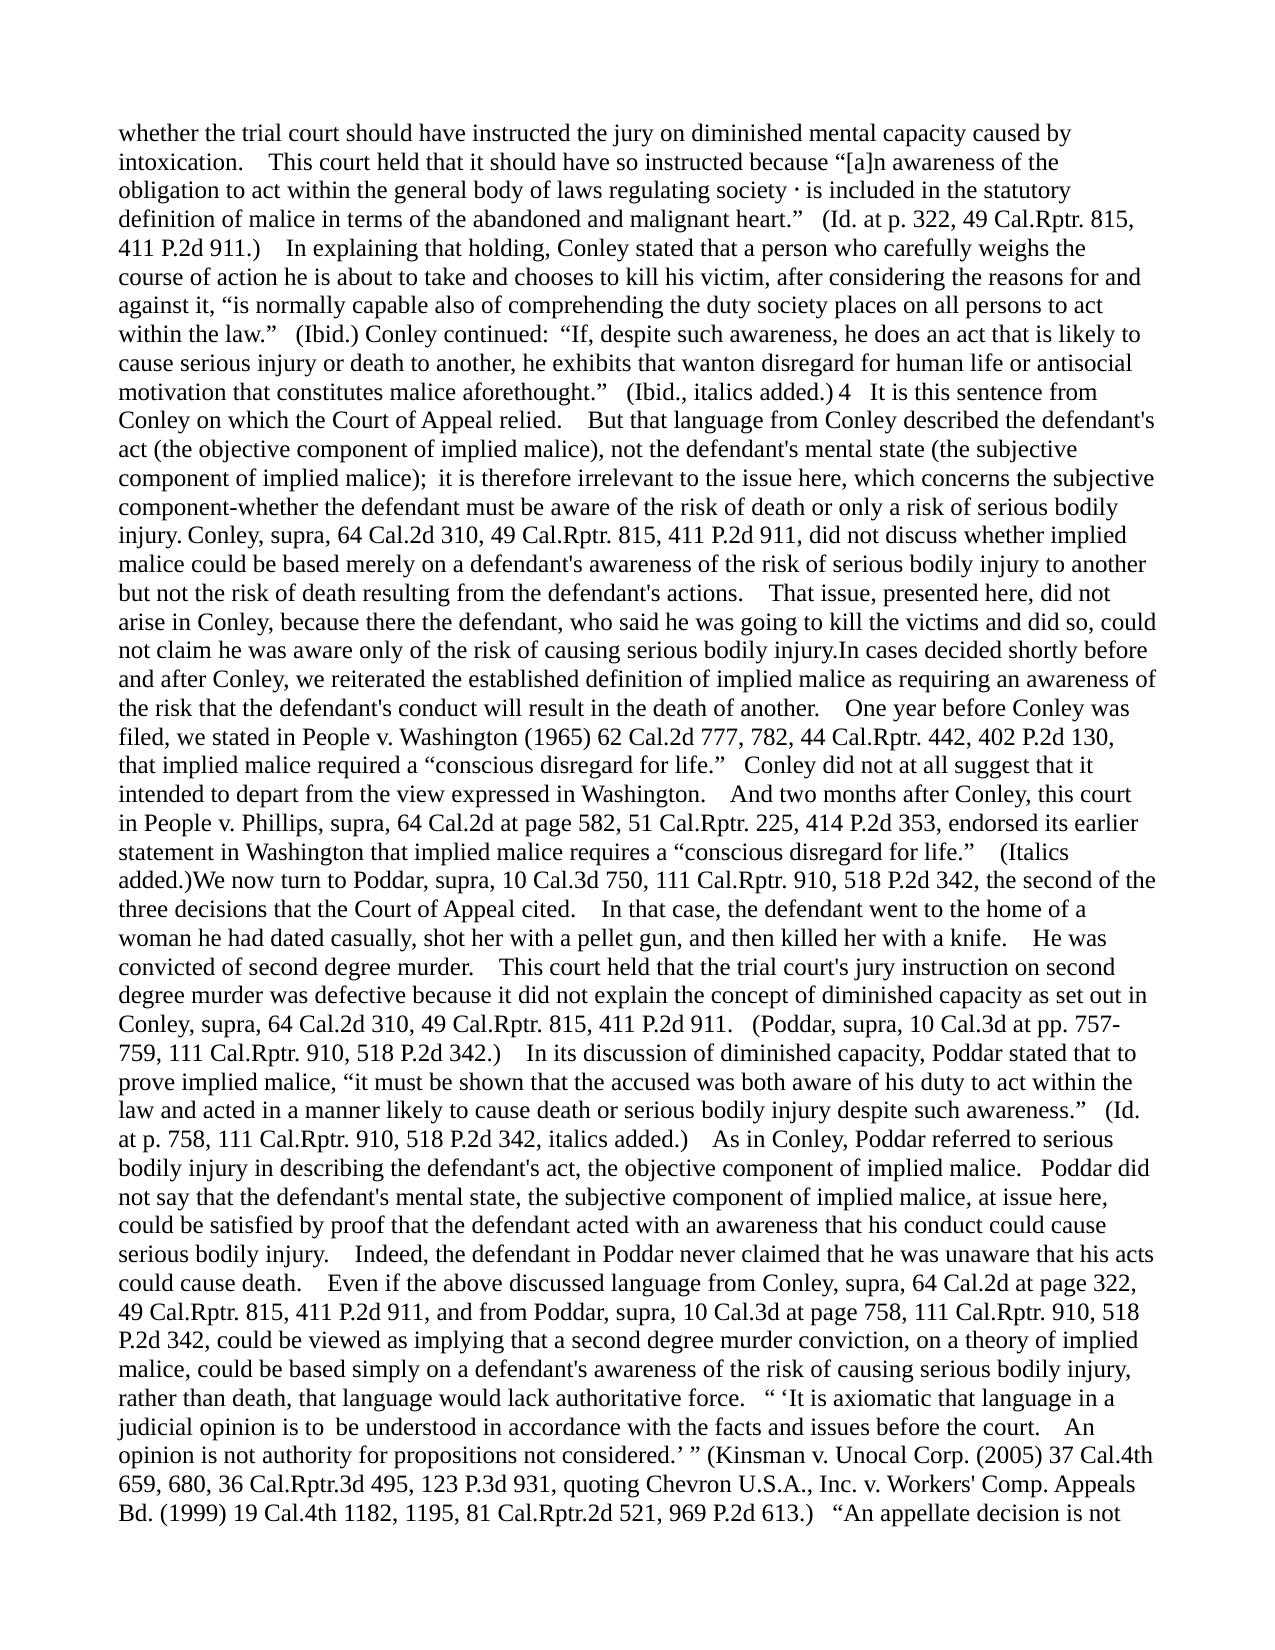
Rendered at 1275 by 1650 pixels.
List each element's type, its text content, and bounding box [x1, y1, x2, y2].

text whether the trial court should have instructed the jury on diminished mental capacity caused by intoxication. This court held that it should have so instructed because “[a]n awareness of the obligation to act within the general body of laws regulating society ․ is included in the statutory definition of malice in terms of the abandoned and malignant heart.” (Id. at p. 322, 49 Cal.Rptr. 815, 411 P.2d 911.) In explaining that holding, Conley stated that a person who carefully weighs the course of action he is about to take and chooses to kill his victim, after considering the reasons for and against it, “is normally capable also of comprehending the duty society places on all persons to act within the law.” (Ibid.) Conley continued: “If, despite such awareness, he does an act that is likely to cause serious injury or death to another, he exhibits that wanton disregard for human life or antisocial motivation that constitutes malice aforethought.” (Ibid., italics added.) 4 It is this sentence from Conley on which the Court of Appeal relied. But that language from Conley described the defendant's act (the objective component of implied malice), not the defendant's mental state (the subjective component of implied malice); it is therefore irrelevant to the issue here, which concerns the subjective component-whether the defendant must be aware of the risk of death or only a risk of serious bodily injury. Conley, supra, 64 Cal.2d 310, 49 Cal.Rptr. 815, 411 P.2d 911, did not discuss whether implied malice could be based merely on a defendant's awareness of the risk of serious bodily injury to another but not the risk of death resulting from the defendant's actions. That issue, presented here, did not arise in Conley, because there the defendant, who said he was going to kill the victims and did so, could not claim he was aware only of the risk of causing serious bodily injury.In cases decided shortly before and after Conley, we reiterated the established definition of implied malice as requiring an awareness of the risk that the defendant's conduct will result in the death of another. One year before Conley was filed, we stated in People v. Washington (1965) 62 Cal.2d 777, 782, 44 Cal.Rptr. 442, 402 P.2d 130, that implied malice required a “conscious disregard for life.” Conley did not at all suggest that it intended to depart from the view expressed in Washington. And two months after Conley, this court in People v. Phillips, supra, 64 Cal.2d at page 582, 51 Cal.Rptr. 225, 414 P.2d 353, endorsed its earlier statement in Washington that implied malice requires a “conscious disregard for life.” (Italics added.)We now turn to Poddar, supra, 10 Cal.3d 750, 111 Cal.Rptr. 910, 518 P.2d 342, the second of the three decisions that the Court of Appeal cited. In that case, the defendant went to the home of a woman he had dated casually, shot her with a pellet gun, and then killed her with a knife. He was convicted of second degree murder. This court held that the trial court's jury instruction on second degree murder was defective because it did not explain the concept of diminished capacity as set out in Conley, supra, 64 Cal.2d 310, 49 Cal.Rptr. 815, 411 P.2d 911. (Poddar, supra, 10 Cal.3d at pp. 757-759, 111 Cal.Rptr. 910, 518 P.2d 342.) In its discussion of diminished capacity, Poddar stated that to prove implied malice, “it must be shown that the accused was both aware of his duty to act within the law and acted in a manner likely to cause death or serious bodily injury despite such awareness.” (Id. at p. 758, 111 Cal.Rptr. 910, 518 P.2d 342, italics added.) As in Conley, Poddar referred to serious bodily injury in describing the defendant's act, the objective component of implied malice. Poddar did not say that the defendant's mental state, the subjective component of implied malice, at issue here, could be satisfied by proof that the defendant acted with an awareness that his conduct could cause serious bodily injury. Indeed, the defendant in Poddar never claimed that he was unaware that his acts could cause death. Even if the above discussed language from Conley, supra, 64 Cal.2d at page 322, 49 Cal.Rptr. 815, 411 P.2d 911, and from Poddar, supra, 10 Cal.3d at page 758, 111 Cal.Rptr. 910, 518 P.2d 342, could be viewed as implying that a second degree murder conviction, on a theory of implied malice, could be based simply on a defendant's awareness of the risk of causing serious bodily injury, rather than death, that language would lack authoritative force. “ ‘It is axiomatic that language in a judicial opinion is to be understood in accordance with the facts and issues before the court. An opinion is not authority for propositions not considered.’ ” (Kinsman v. Unocal Corp. (2005) 37 Cal.4th 659, 680, 36 Cal.Rptr.3d 495, 123 P.3d 931, quoting Chevron U.S.A., Inc. v. Workers' Comp. Appeals Bd. (1999) 19 Cal.4th 1182, 1195, 81 Cal.Rptr.2d 521, 969 P.2d 613.) “An appellate decision is not [118, 118, 1157, 1527]
